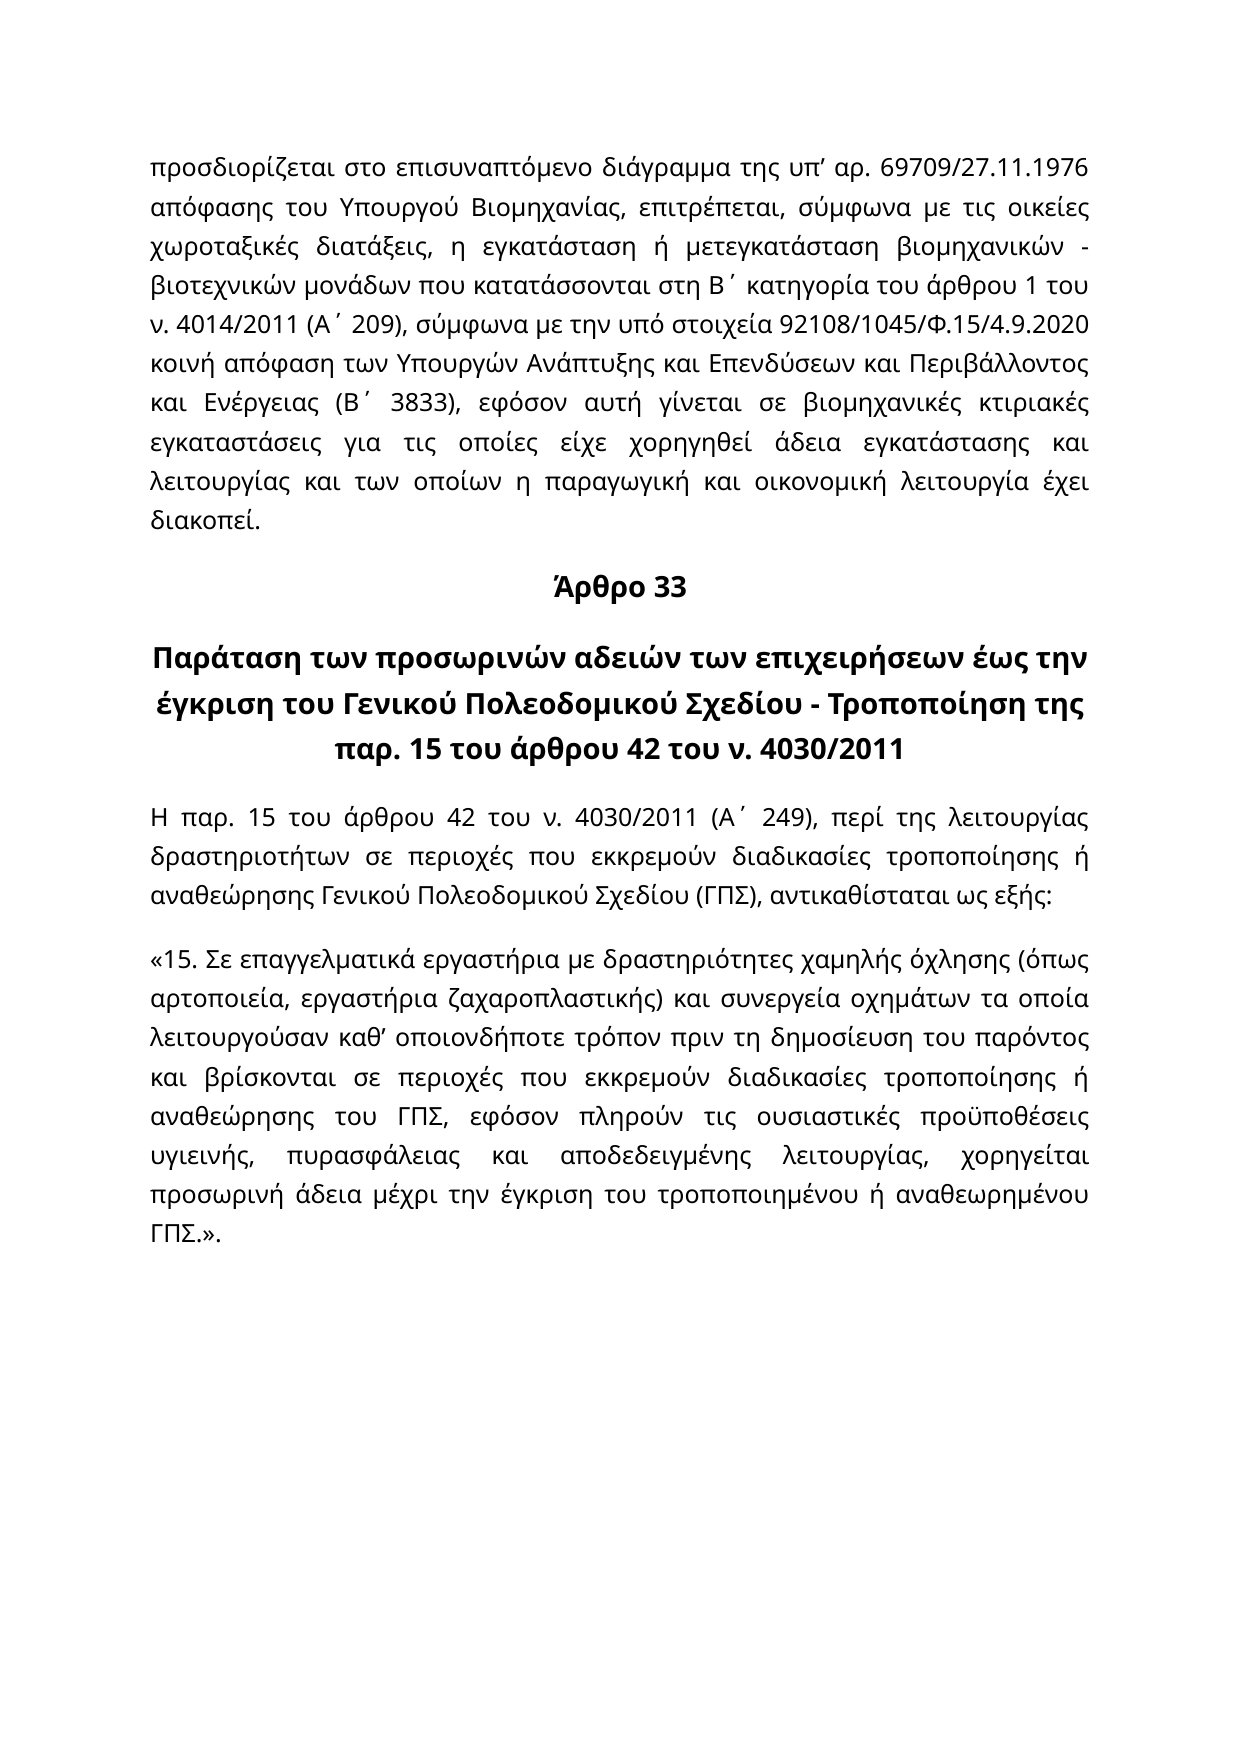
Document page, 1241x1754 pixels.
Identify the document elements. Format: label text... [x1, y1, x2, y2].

text «15. Σε επαγγελματικά εργαστήρια με δραστηριότητες χαμηλής όχλησης (όπως αρτοποιεία, εργαστήρια ζαχαροπλαστικής) και συνεργεία οχημάτων τα οποία λειτουργούσαν καθ’ οποιονδήποτε τρόπον πριν τη δημοσίευση του παρόντος και βρίσκονται σε περιοχές που εκκρεμούν διαδικασίες τροποποίησης ή αναθεώρησης του ΓΠΣ, εφόσον πληρούν τις ουσιαστικές προϋποθέσεις υγιεινής, πυρασφάλειας και αποδεδειγμένης λειτουργίας, χορηγείται προσωρινή άδεια μέχρι την έγκριση του τροποποιημένου ή αναθεωρημένου ΓΠΣ.». [150, 942, 1090, 1250]
subtitle Παράταση των προσωρινών αδειών των επιχειρήσεων έως την έγκριση του Γενικού Πολεοδομικού Σχεδίου - Τροποποίηση της παρ. 15 του άρθρου 42 του ν. 4030/2011 [150, 637, 1090, 768]
text προσδιορίζεται στο επισυναπτόμενο διάγραμμα της υπ’ αρ. 69709/27.11.1976 απόφασης του Υπουργού Βιομηχανίας, επιτρέπεται, σύμφωνα με τις οικείες χωροταξικές διατάξεις, η εγκατάσταση ή μετεγκατάσταση βιομηχανικών - βιοτεχνικών μονάδων που κατατάσσονται στη Β΄ κατηγορία του άρθρου 1 του ν. 4014/2011 (Α΄ 209), σύμφωνα με την υπό στοιχεία 92108/1045/Φ.15/4.9.2020 κοινή απόφαση των Υπουργών Ανάπτυξης και Επενδύσεων και Περιβάλλοντος και Ενέργειας (Β΄ 3833), εφόσον αυτή γίνεται σε βιομηχανικές κτιριακές εγκαταστάσεις για τις οποίες είχε χορηγηθεί άδεια εγκατάστασης και λειτουργίας και των οποίων η παραγωγική και οικονομική λειτουργία έχει διακοπεί. [150, 150, 1090, 537]
subtitle Άρθρο 33 [150, 567, 1090, 606]
text Η παρ. 15 του άρθρου 42 του ν. 4030/2011 (Α΄ 249), περί της λειτουργίας δραστηριοτήτων σε περιοχές που εκκρεμούν διαδικασίες τροποποίησης ή αναθεώρησης Γενικού Πολεοδομικού Σχεδίου (ΓΠΣ), αντικαθίσταται ως εξής: [150, 799, 1090, 912]
